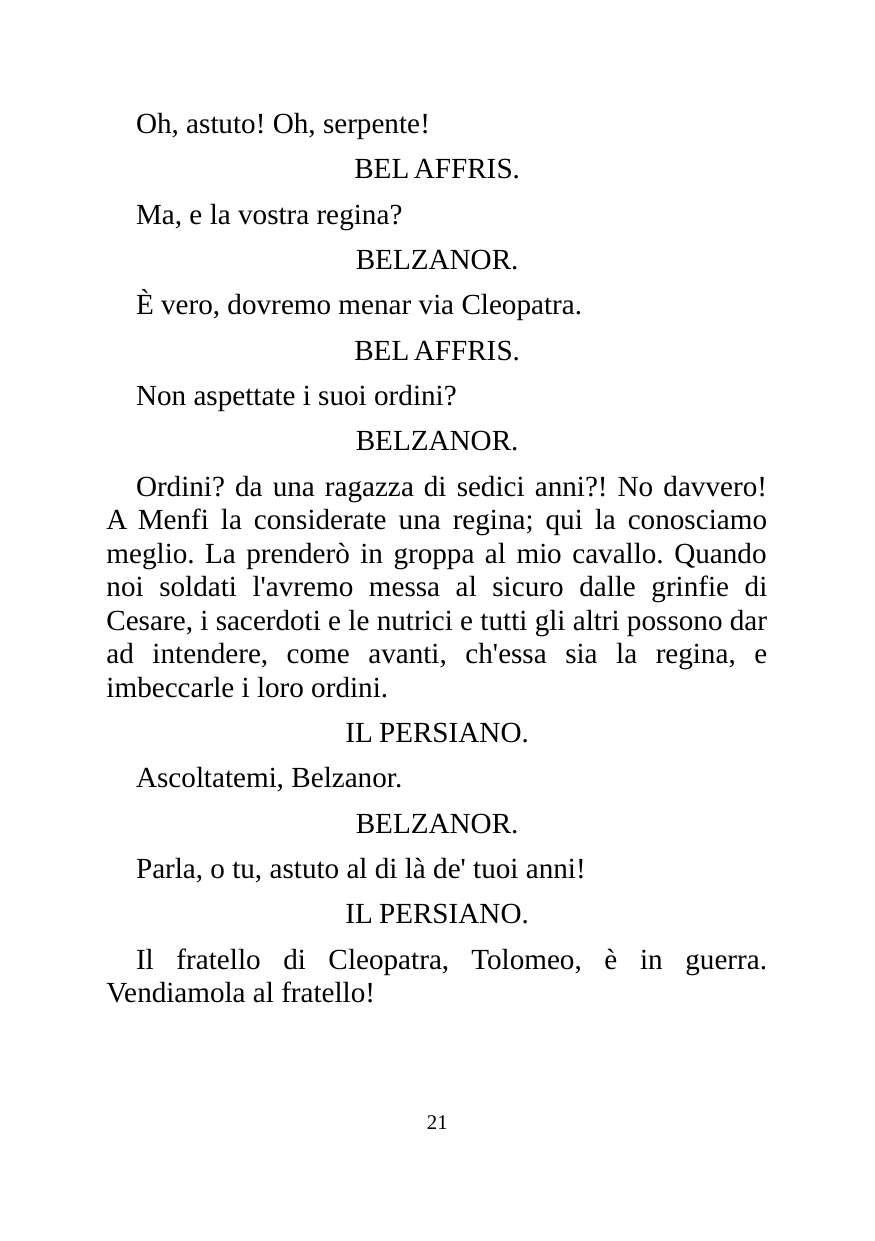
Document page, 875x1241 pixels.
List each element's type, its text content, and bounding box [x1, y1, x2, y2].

text Ma, e la vostra regina? [106, 197, 768, 230]
text Parla, o tu, astuto al di là de' tuoi anni! [106, 851, 768, 885]
text Ordini? da una ragazza di sedici anni?! No davvero! A Menfi la considerate una regina; qui la conosciamo meglio. La prenderò in groppa al mio cavallo. Quando noi soldati l'avremo messa al sicuro dalle grinfie di Cesare, i sacerdoti e le nutrici e tutti gli altri possono dar ad intendere, come avanti, ch'essa sia la regina, e imbeccarle i loro ordini. [106, 469, 768, 703]
text IL PERSIANO. [106, 897, 768, 930]
text BELZANOR. [106, 423, 768, 457]
text Ascoltatemi, Belzanor. [106, 761, 768, 794]
text È vero, dovremo menar via Cleopatra. [106, 287, 768, 321]
text BELZANOR. [106, 806, 768, 839]
text BELZANOR. [106, 242, 768, 276]
text BEL AFFRIS. [106, 333, 768, 366]
text Non aspettate i suoi ordini? [106, 378, 768, 412]
text BEL AFFRIS. [106, 152, 768, 185]
text IL PERSIANO. [106, 715, 768, 749]
text Il fratello di Cleopatra, Tolomeo, è in guerra. Vendiamola al fratello! [106, 942, 768, 1009]
text Oh, astuto! Oh, serpente! [106, 106, 768, 140]
